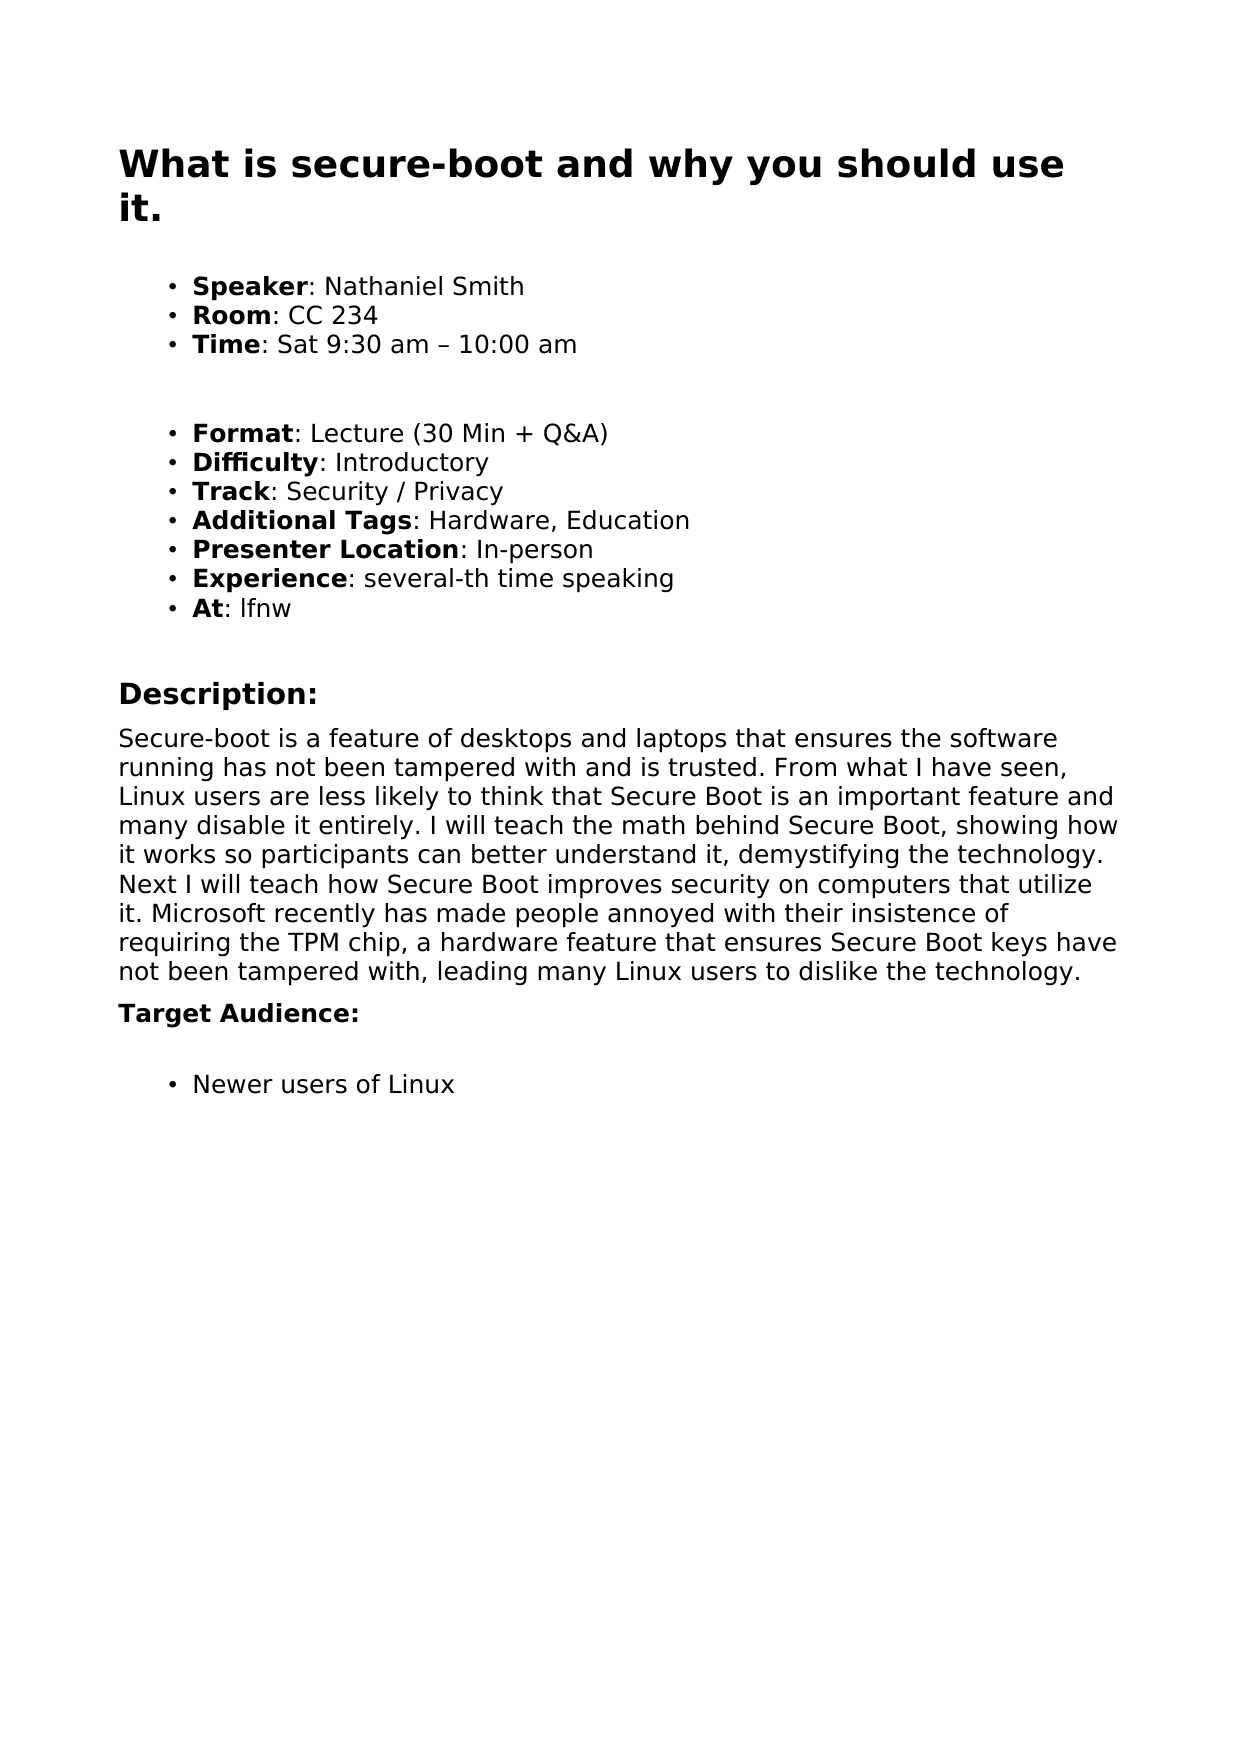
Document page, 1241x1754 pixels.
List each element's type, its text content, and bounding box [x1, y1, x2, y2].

list Newer users of Linux [177, 1070, 1122, 1099]
list Time: Sat 9:30 am – 10:00 am [177, 331, 1122, 360]
list Experience: several-th time speaking [177, 565, 1122, 594]
text Secure-boot is a feature of desktops and laptops that ensures the software running has not been tampered with and is trusted. From what I have seen, Linux users are less likely to think that Secure Boot is an important feature and many disable it entirely. I will teach the math behind Secure Boot, showing how it works so participants can better understand it, demystifying the technology. Next I will teach how Secure Boot improves security on computers that utilize it. Microsoft recently has made people annoyed with their insistence of requiring the TPM chip, a hardware feature that ensures Secure Boot keys have not been tampered with, leading many Linux users to dislike the technology. [118, 724, 1122, 986]
subtitle Description: [118, 677, 1122, 711]
subtitle What is secure-boot and why you should use it. [118, 143, 1122, 230]
list Presenter Location: In-person [177, 536, 1122, 565]
list Track: Security / Privacy [177, 477, 1122, 506]
text Target Audience: [118, 999, 1122, 1028]
list Room: CC 234 [177, 302, 1122, 331]
list At: lfnw [177, 594, 1122, 623]
list Additional Tags: Hardware, Education [177, 506, 1122, 536]
list Difficulty: Introductory [177, 448, 1122, 477]
list Speaker: Nathaniel Smith [177, 272, 1122, 302]
list Format: Lecture (30 Min + Q&A) [177, 419, 1122, 448]
